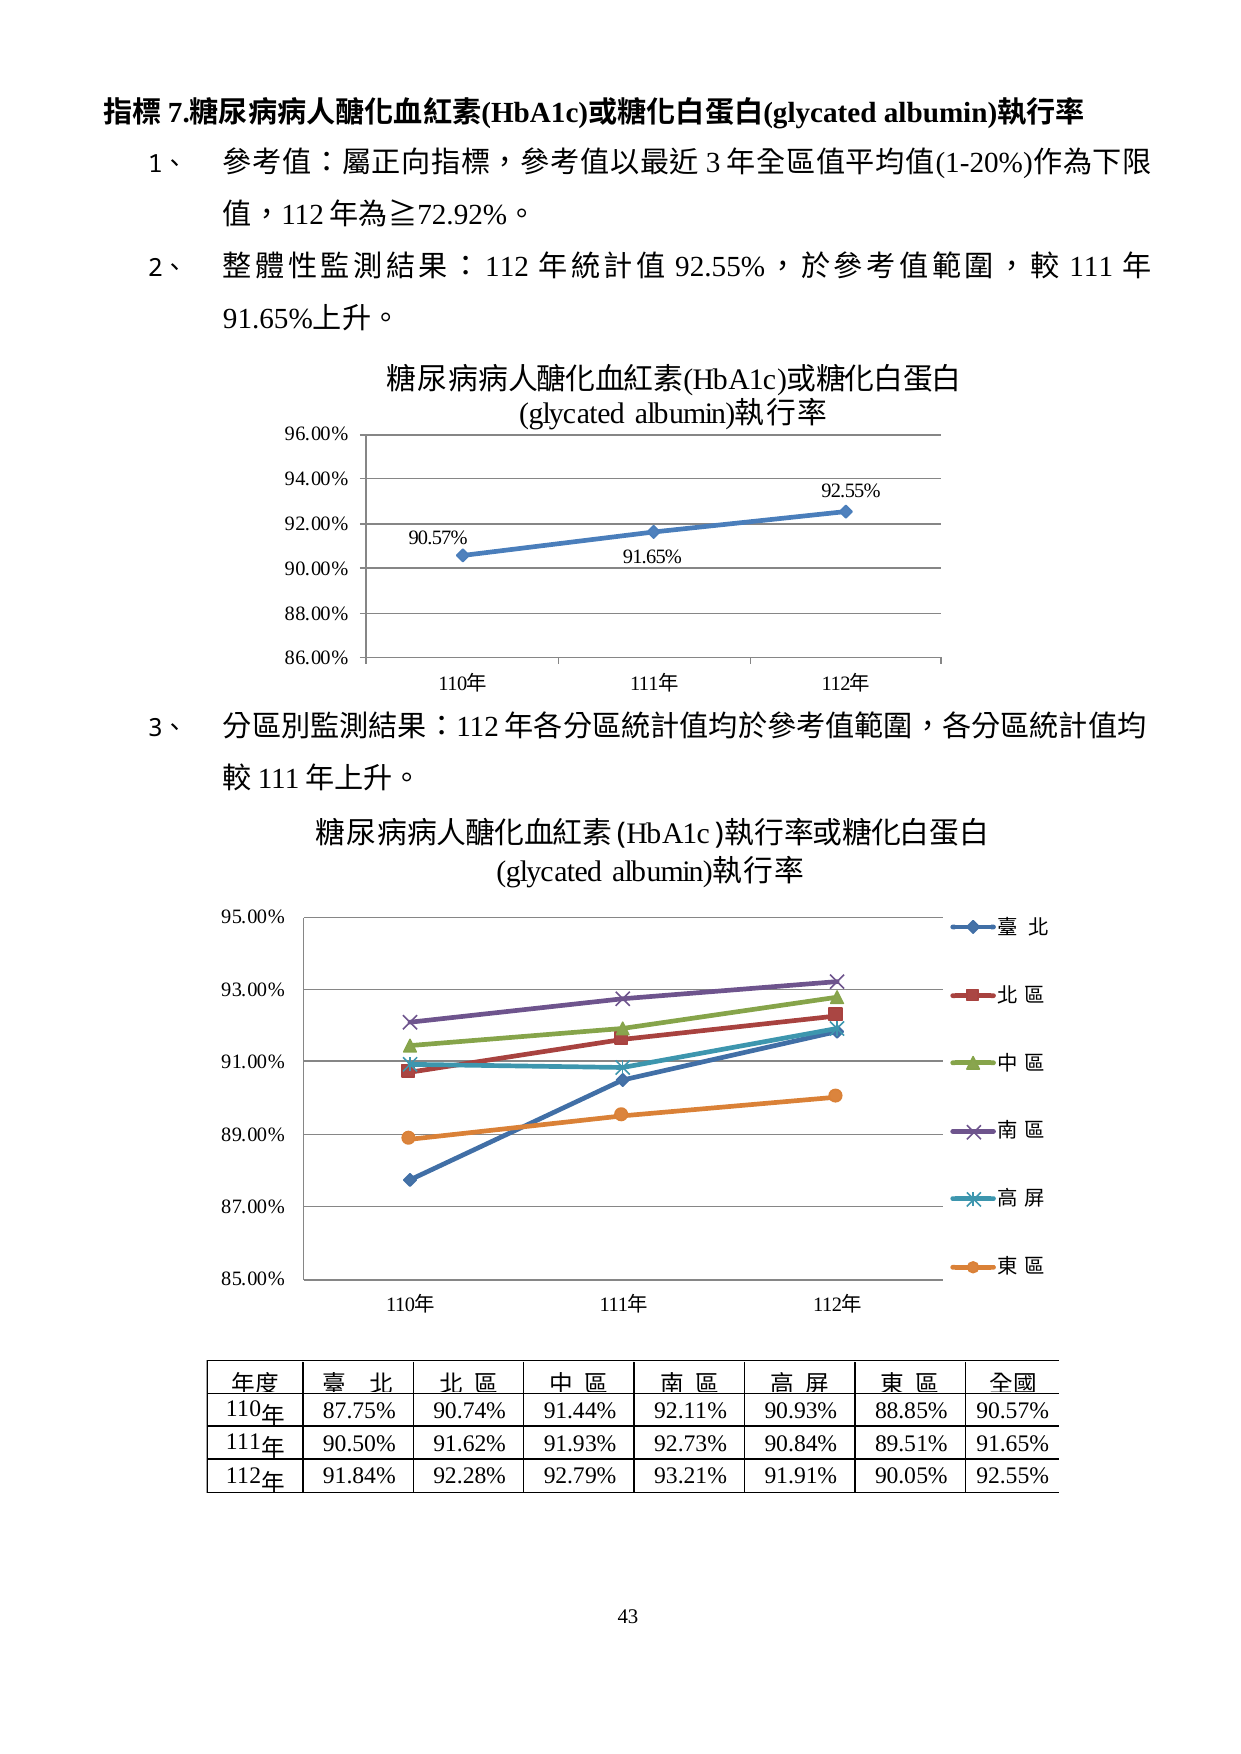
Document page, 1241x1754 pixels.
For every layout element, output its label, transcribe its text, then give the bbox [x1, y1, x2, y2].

list 分區別監測結果：112年各分區統計值均於參考值範圍，各分區統計值均較111年上升。 [148, 695, 1152, 799]
subtitle 指標7.糖尿病病人醣化血紅素(HbA1c)或糖化白蛋白(glycated albumin)執行率 [103, 89, 1152, 131]
list 整體性監測結果：112年統計值92.55%，於參考值範圍，較111年91.65%上升。 [148, 235, 1152, 339]
list 參考值：屬正向指標，參考值以最近3年全區值平均值(1-20%)作為下限值，112年為≧72.92%。 [148, 131, 1152, 235]
